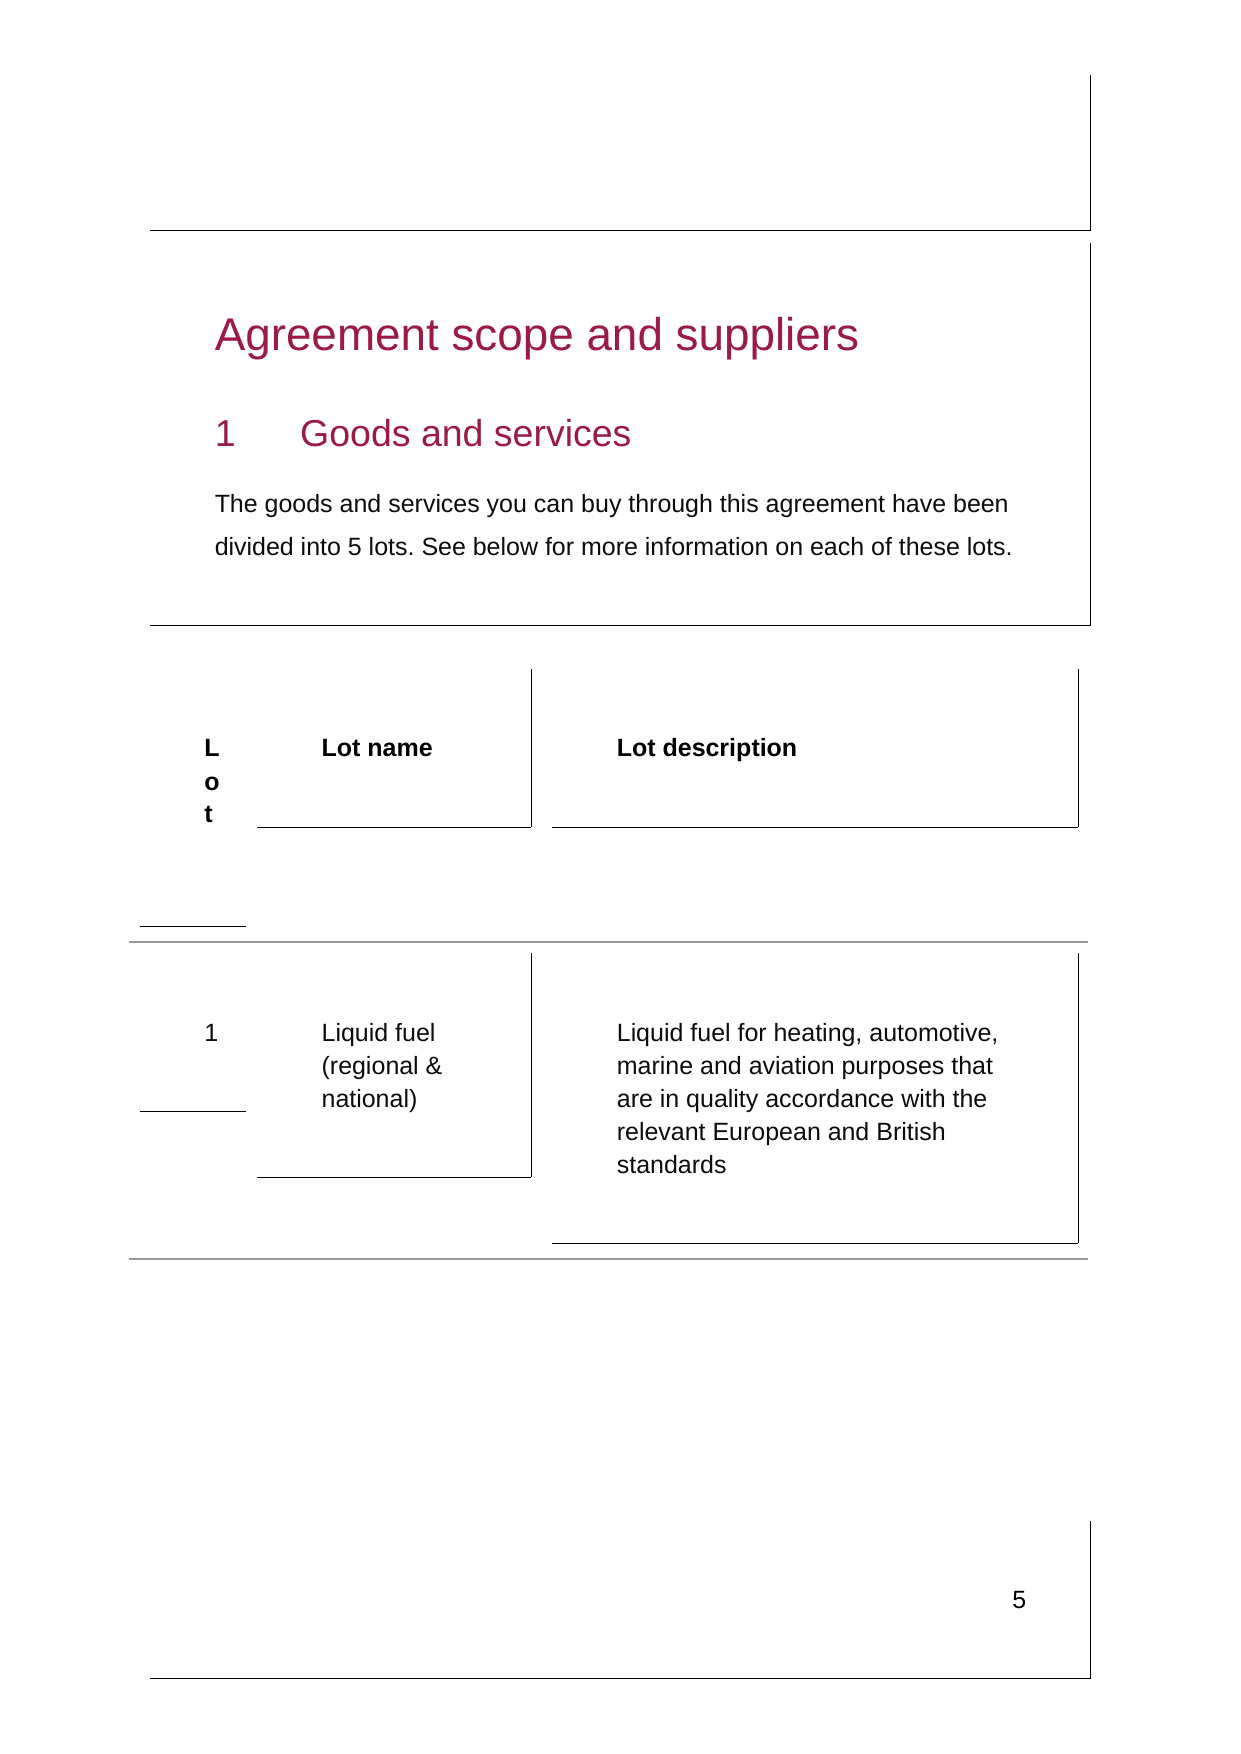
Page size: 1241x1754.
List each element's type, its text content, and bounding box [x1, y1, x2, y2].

table_cell Liquid fuel for heating, automotive, marine and aviation purposes that are in quality accordance with the relevant European and British standards [542, 943, 1088, 1258]
text The goods and services you can buy through this agreement have been divided into 5 lots. See below for more information on each of these lots. [150, 424, 1091, 625]
table_cell Liquid fuel (regional & national) [246, 943, 542, 1258]
table_header Lot description [542, 659, 1088, 941]
subtitle Agreement scope and suppliers [150, 243, 1090, 347]
table_cell 1 [129, 943, 246, 1258]
subtitle Goods and services [150, 347, 1091, 424]
table_header Lot [129, 659, 246, 941]
table_header Lot name [246, 659, 542, 941]
